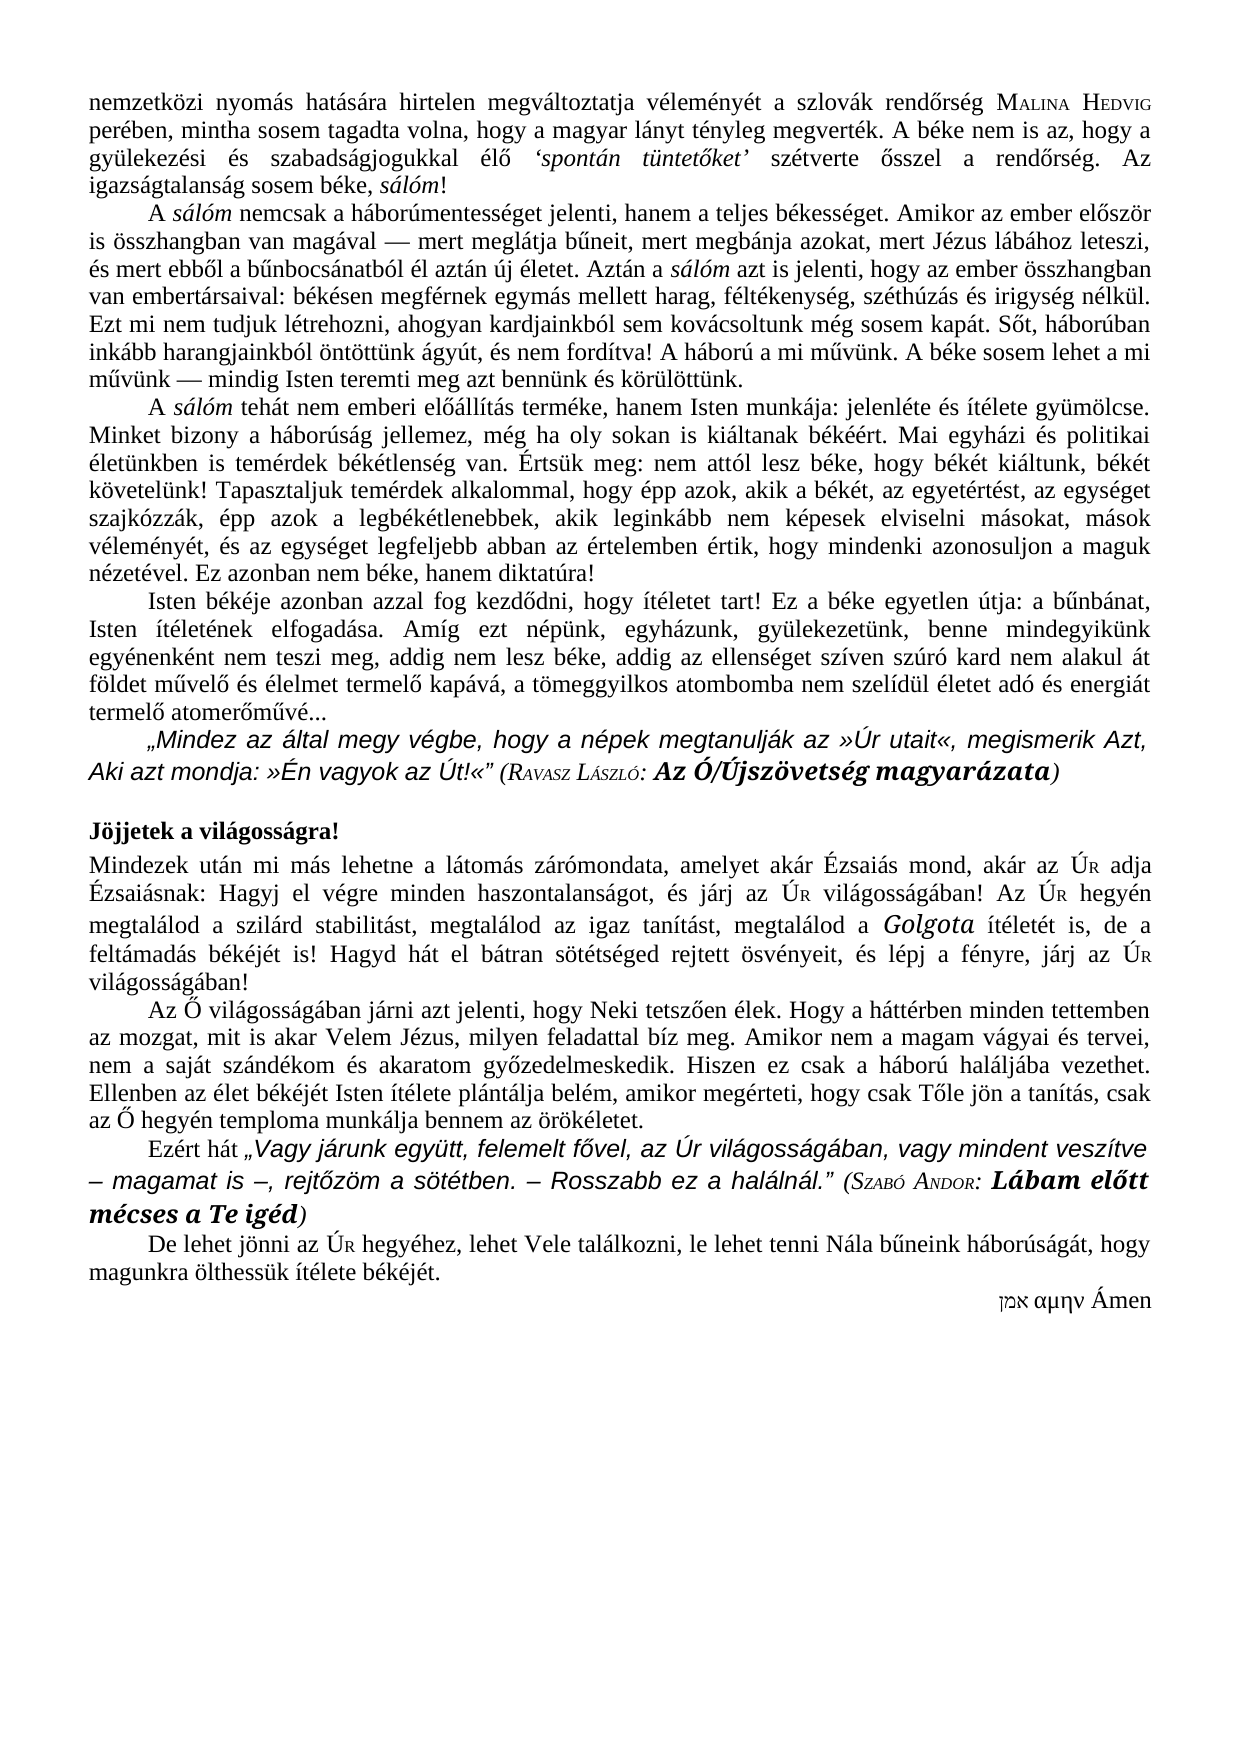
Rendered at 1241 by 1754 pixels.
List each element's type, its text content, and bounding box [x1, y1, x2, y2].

text אמן αμην Ámen [88, 1286, 1152, 1313]
text nemzetközi nyomás hatására hirtelen megváltoztatja véleményét a szlovák rendőrség Malina Hedvig perében, mintha sosem tagadta volna, hogy a magyar lányt tényleg megverték. A béke nem is az, hogy a gyülekezési és szabadságjogukkal élő ‘spontán tüntetőket’ szétverte ősszel a rendőrség. Az igazságtalanság sosem béke, sálóm! [88, 88, 1152, 199]
subtitle Jöjjetek a világosságra! [88, 817, 1152, 845]
text Az Ő világosságában járni azt jelenti, hogy Neki tetszően élek. Hogy a háttérben minden tettemben az mozgat, mit is akar Velem Jézus, milyen feladattal bíz meg. Amikor nem a magam vágyai és tervei, nem a saját szándékom és akaratom győzedelmeskedik. Hiszen ez csak a háború haláljába vezethet. Ellenben az élet békéjét Isten ítélete plántálja belém, amikor megérteti, hogy csak Tőle jön a tanítás, csak az Ő hegyén temploma munkálja bennem az örökéletet. [88, 996, 1152, 1134]
text De lehet jönni az Úr hegyéhez, lehet Vele találkozni, le lehet tenni Nála bűneink háborúságát, hogy magunkra ölthessük ítélete békéjét. [88, 1230, 1152, 1286]
text „Mindez az által megy végbe, hogy a népek megtanulják az »Úr utait«, megismerik Azt, Aki azt mondja: »Én vagyok az Út!«” (Ravasz László: Az Ó/Újszövetség magyarázata) [88, 726, 1152, 788]
text A sálóm tehát nem emberi előállítás terméke, hanem Isten munkája: jelenléte és ítélete gyümölcse. Minket bizony a háborúság jellemez, még ha oly sokan is kiáltanak békéért. Mai egyházi és politikai életünkben is temérdek békétlenség van. Értsük meg: nem attól lesz béke, hogy békét kiáltunk, békét követelünk! Tapasztaljuk temérdek alkalommal, hogy épp azok, akik a békét, az egyetértést, az egységet szajkózzák, épp azok a legbékétlenebbek, akik leginkább nem képesek elviselni másokat, mások véleményét, és az egységet legfeljebb abban az értelemben értik, hogy mindenki azonosuljon a maguk nézetével. Ez azonban nem béke, hanem diktatúra! [88, 393, 1152, 587]
text Isten békéje azonban azzal fog kezdődni, hogy ítéletet tart! Ez a béke egyetlen útja: a bűnbánat, Isten ítéletének elfogadása. Amíg ezt népünk, egyházunk, gyülekezetünk, benne mindegyikünk egyénenként nem teszi meg, addig nem lesz béke, addig az ellenséget szíven szúró kard nem alakul át földet művelő és élelmet termelő kapává, a tömeggyilkos atombomba nem szelídül életet adó és energiát termelő atomerőművé... [88, 587, 1152, 726]
text Ezért hát „Vagy járunk együtt, felemelt fővel, az Úr világosságában, vagy mindent veszítve – magamat is –, rejtőzöm a sötétben. – Rosszabb ez a halálnál.” (Szabó Andor: Lábam előtt mécses a Te igéd) [88, 1134, 1152, 1230]
text Mindezek után mi más lehetne a látomás zárómondata, amelyet akár Ézsaiás mond, akár az Úr adja Ézsaiásnak: Hagyj el végre minden haszontalanságot, és járj az Úr világosságában! Az Úr hegyén megtalálod a szilárd stabilitást, megtalálod az igaz tanítást, megtalálod a Golgota ítéletét is, de a feltámadás békéjét is! Hagyd hát el bátran sötétséged rejtett ösvényeit, és lépj a fényre, járj az Úr világosságában! [88, 851, 1152, 996]
text A sálóm nemcsak a háborúmentességet jelenti, hanem a teljes békességet. Amikor az ember először is összhangban van magával ― mert meglátja bűneit, mert megbánja azokat, mert Jézus lábához leteszi, és mert ebből a bűnbocsánatból él aztán új életet. Aztán a sálóm azt is jelenti, hogy az ember összhangban van embertársaival: békésen megférnek egymás mellett harag, féltékenység, széthúzás és irigység nélkül. Ezt mi nem tudjuk létrehozni, ahogyan kardjainkból sem kovácsoltunk még sosem kapát. Sőt, háborúban inkább harangjainkból öntöttünk ágyút, és nem fordítva! A háború a mi művünk. A béke sosem lehet a mi művünk ― mindig Isten teremti meg azt bennünk és körülöttünk. [88, 199, 1152, 393]
